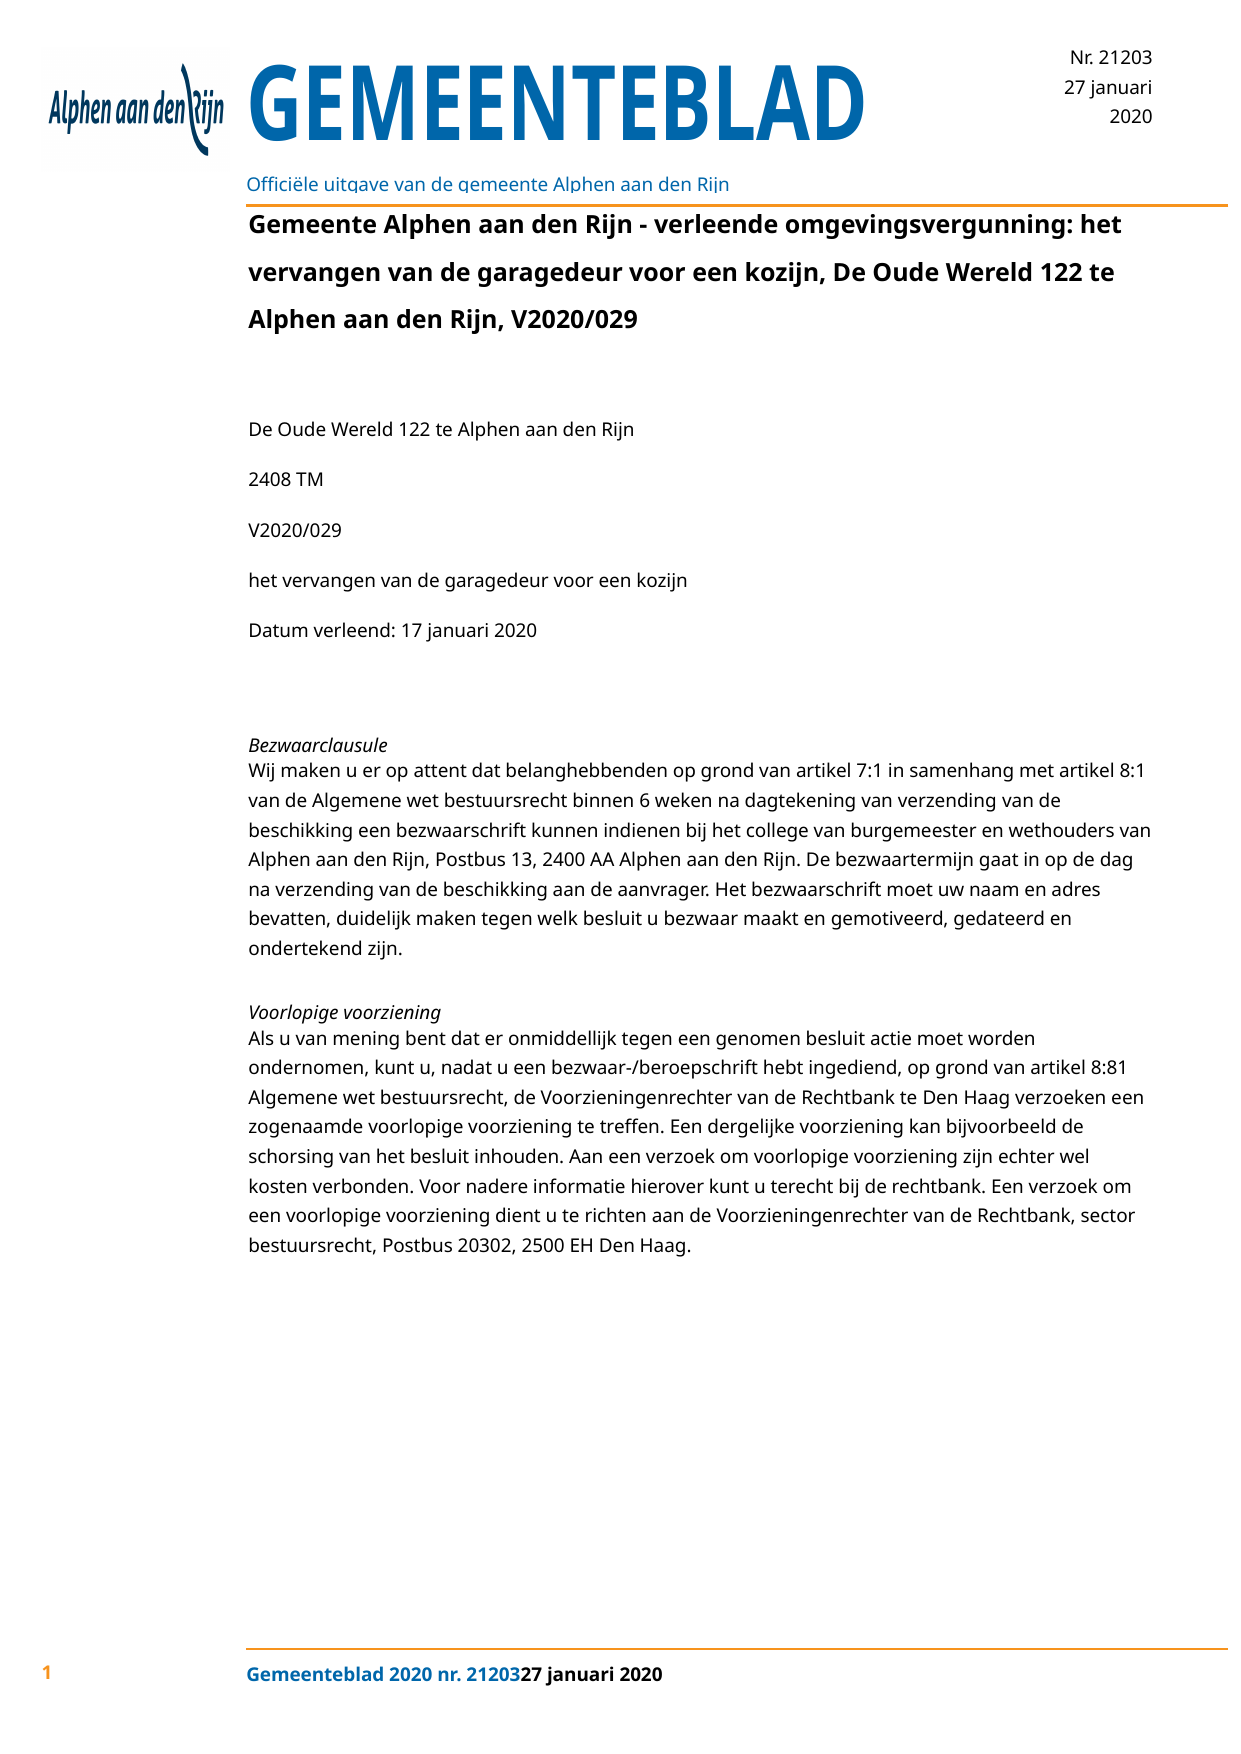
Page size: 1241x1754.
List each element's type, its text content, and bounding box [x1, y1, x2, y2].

text Bezwaarclausule [248, 732, 1152, 758]
text Voorlopige voorziening [248, 999, 1152, 1025]
picture [41, 47, 231, 172]
text Datum verleend: 17 januari 2020 [248, 618, 1152, 643]
text Gemeente Alphen aan den Rijn - verleende omgevingsvergunning: het vervangen van de garagedeur voor een kozijn, De Oude Wereld 122 te Alphen aan den Rijn, V2020/029 [248, 207, 1152, 336]
text De Oude Wereld 122 te Alphen aan den Rijn [248, 416, 1152, 442]
text V2020/029 [248, 517, 1152, 542]
text het vervangen van de garagedeur voor een kozijn [248, 567, 1152, 593]
text 2408 TM [248, 466, 1152, 492]
text Wij maken u er op attent dat belanghebbenden op grond van artikel 7:1 in samenhang met artikel 8:1 van de Algemene wet bestuursrecht binnen 6 weken na dagtekening van verzending van de beschikking een bezwaarschrift kunnen indienen bij het college van burgemeester en wethouders van Alphen aan den Rijn, Postbus 13, 2400 AA Alphen aan den Rijn. De bezwaartermijn gaat in op de dag na verzending van de beschikking aan de aanvrager. Het bezwaarschrift moet uw naam en adres bevatten, duidelijk maken tegen welk besluit u bezwaar maakt en gemotiveerd, gedateerd en ondertekend zijn. [248, 758, 1152, 961]
text Als u van mening bent dat er onmiddellijk tegen een genomen besluit actie moet worden ondernomen, kunt u, nadat u een bezwaar-/beroepschrift hebt ingediend, op grond van artikel 8:81 Algemene wet bestuursrecht, de Voorzieningenrechter van de Rechtbank te Den Haag verzoeken een zogenaamde voorlopige voorziening te treffen. Een dergelijke voorziening kan bijvoorbeeld de schorsing van het besluit inhouden. Aan een verzoek om voorlopige voorziening zijn echter wel kosten verbonden. Voor nadere informatie hierover kunt u terecht bij de rechtbank. Een verzoek om een voorlopige voorziening dient u te richten aan de Voorzieningenrechter van de Rechtbank, sector bestuursrecht, Postbus 20302, 2500 EH Den Haag. [248, 1025, 1152, 1258]
